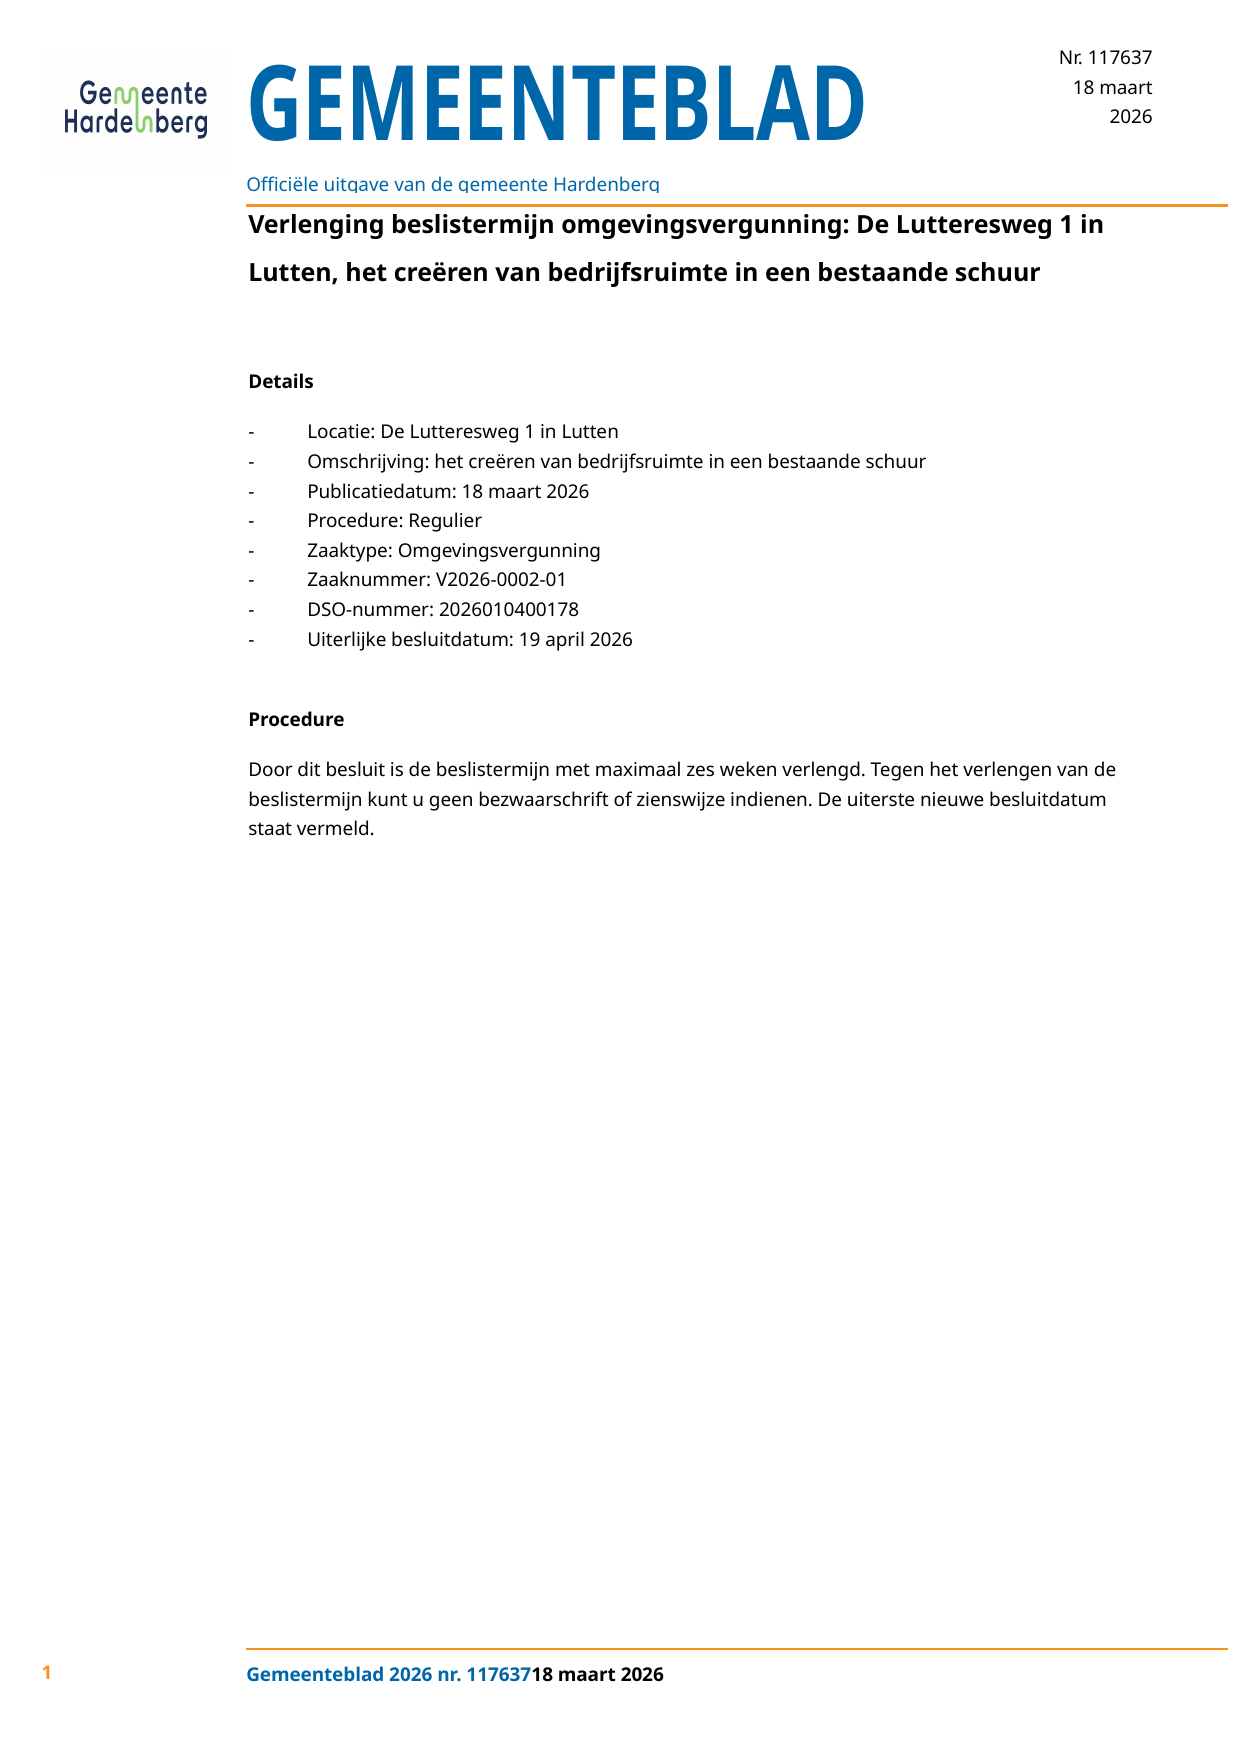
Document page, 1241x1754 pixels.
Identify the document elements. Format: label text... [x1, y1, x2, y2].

list Omschrijving: het creëren van bedrijfsruimte in een bestaande schuur [248, 448, 1152, 474]
list Uiterlijke besluitdatum: 19 april 2026 [248, 626, 1152, 652]
list Zaaktype: Omgevingsvergunning [248, 537, 1152, 563]
list Publicatiedatum: 18 maart 2026 [248, 478, 1152, 504]
list Procedure: Regulier [248, 507, 1152, 533]
list Locatie: De Lutteresweg 1 in Lutten [248, 419, 1152, 444]
list DSO-nummer: 2026010400178 [248, 596, 1152, 622]
list Zaaknummer: V2026-0002-01 [248, 567, 1152, 592]
text Door dit besluit is de beslistermijn met maximaal zes weken verlengd. Tegen het verlengen van de beslistermijn kunt u geen bezwaarschrift of zienswijze indienen. De uiterste nieuwe besluitdatum staat vermeld. [248, 756, 1152, 841]
text Procedure [248, 706, 1152, 732]
text Details [248, 368, 1152, 394]
text Verlenging beslistermijn omgevingsvergunning: De Lutteresweg 1 in Lutten, het creëren van bedrijfsruimte in een bestaande schuur [248, 207, 1152, 288]
picture [41, 47, 231, 172]
